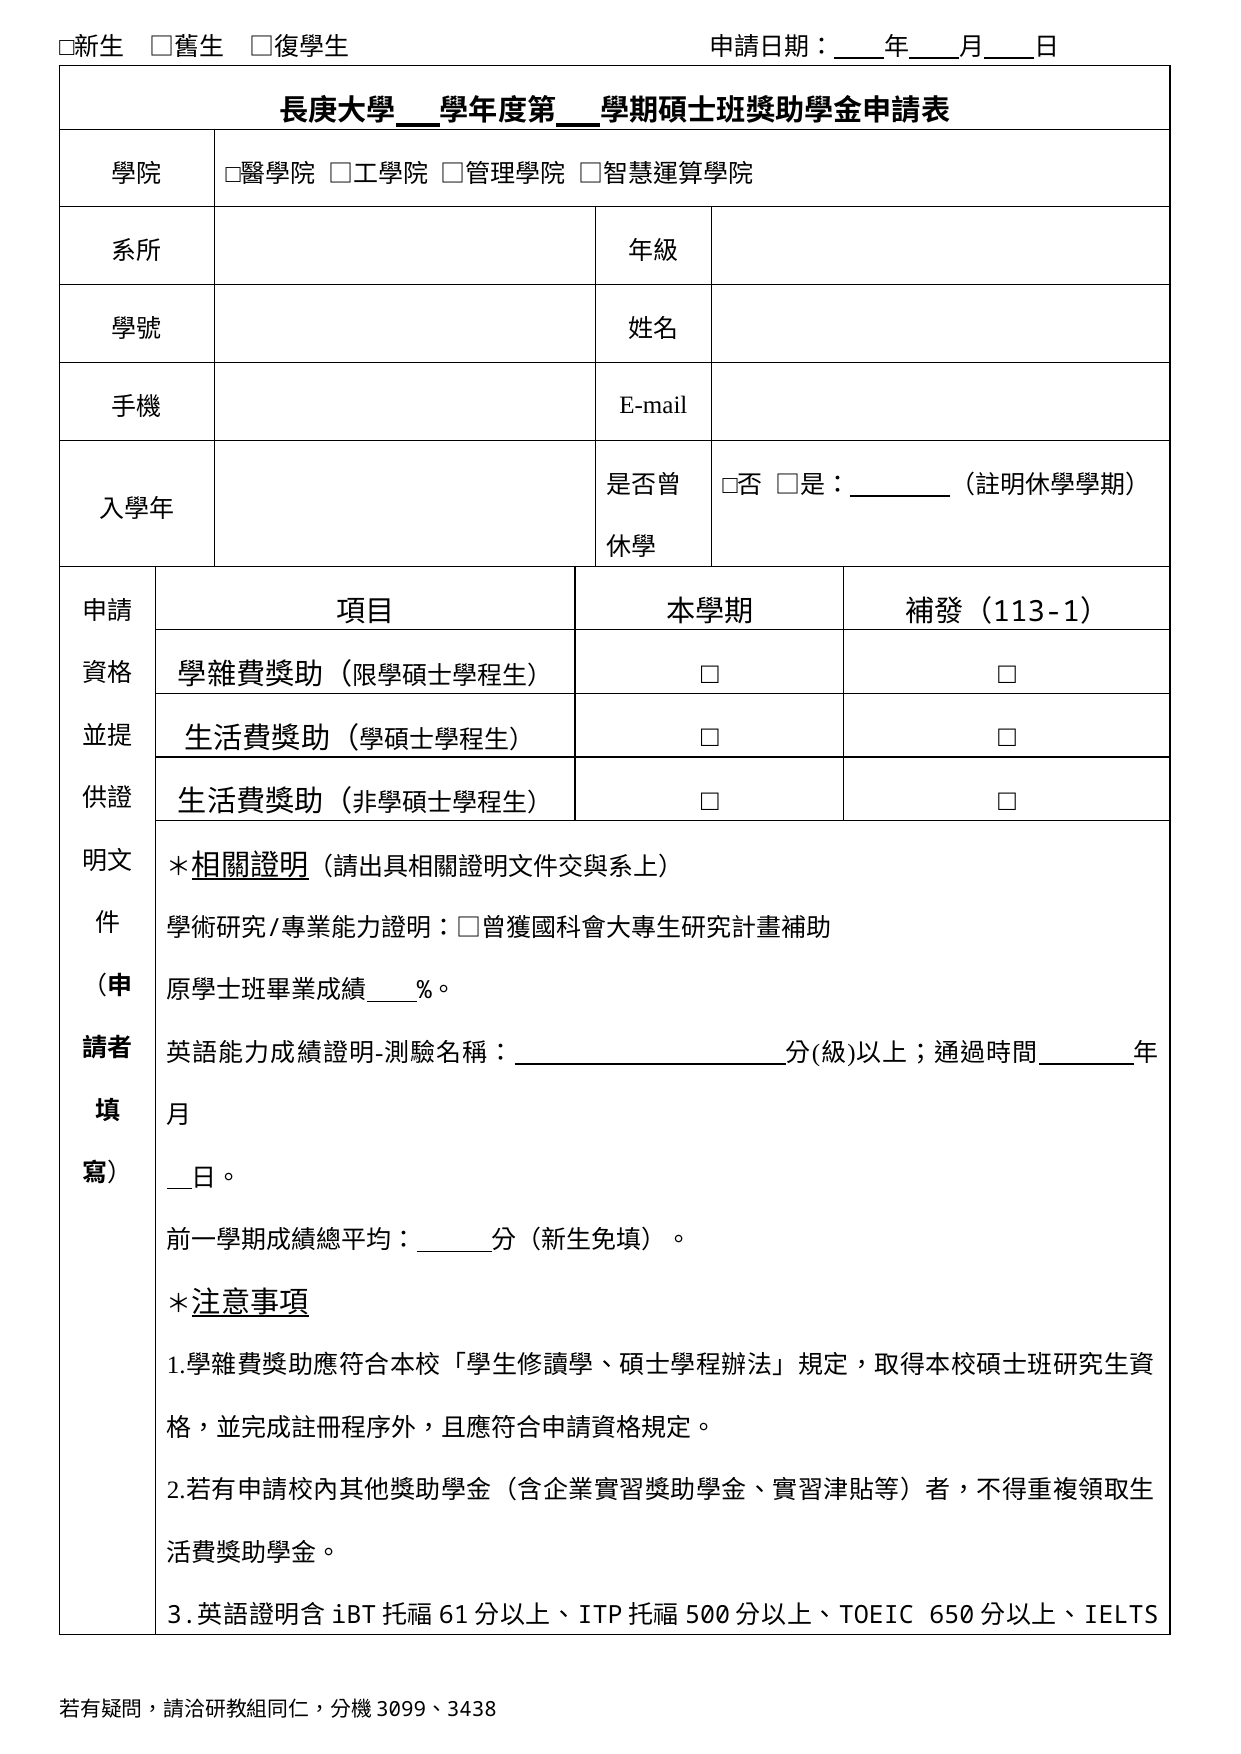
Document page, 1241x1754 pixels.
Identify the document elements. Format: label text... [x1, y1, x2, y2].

table_cell 入學年 [60, 441, 214, 566]
table_cell 補發（113-1） [844, 567, 1169, 629]
table_cell E-mail [596, 363, 711, 440]
table_cell [712, 285, 1169, 362]
table_header 長庚大學 學年度第 學期碩士班獎助學金申請表 [60, 66, 1169, 128]
table_cell 項目 [156, 567, 574, 629]
table_cell 姓名 [596, 285, 711, 362]
table_cell 本學期 [576, 567, 843, 629]
table_cell 學號 [60, 285, 214, 362]
table_cell 手機 [60, 363, 214, 440]
table_cell □ [844, 630, 1169, 693]
text □新生 □舊生 □復學生 申請日期： 年 月 日 [59, 2, 1181, 65]
table_cell [712, 363, 1169, 440]
table_cell ＊相關證明（請出具相關證明文件交與系上） 學術研究/專業能力證明：□曾獲國科會大專生研究計畫補助 原學士班畢業成績 %。 英語能力成績證明-測驗名稱： 分(級)以上；通過時間 年 月 日。 前一學期成績總平均： 分（新生免填）。 ＊注意事項 1.學雜費獎助應符合本校「學生修讀學、碩士學程辦法」規定，取得本校碩士班研究生資格，並完成註冊程序外，且應符合申請資格規定。 2.若有申請校內其他獎助學金（含企業實習獎助學金、實習津貼等）者，不得重複領取生活費獎助學金。 3.英語證明含iBT托福61分以上、ITP托福500分以上、TOEIC 650分以上、IELTS [156, 821, 1169, 1633]
table_cell [215, 363, 595, 440]
table_cell □ [844, 758, 1169, 820]
table_cell □否 □是： （註明休學學期） [712, 441, 1169, 566]
table_cell 生活費獎助（非學碩士學程生） [156, 758, 574, 820]
table_cell 是否曾休學 [596, 441, 711, 566]
table_cell [215, 441, 595, 566]
table_cell 學院 [60, 130, 214, 206]
table_cell 學雜費獎助（限學碩士學程生） [156, 630, 574, 693]
table_cell [215, 207, 595, 284]
table_cell 申請資格並提供證明文件（申請者填寫） [60, 567, 155, 1633]
table_cell □ [844, 694, 1169, 756]
table_cell [215, 285, 595, 362]
table_cell □醫學院 □工學院 □管理學院 □智慧運算學院 [215, 130, 1169, 206]
table_cell □ [576, 630, 843, 693]
table_cell 生活費獎助（學碩士學程生） [156, 694, 574, 756]
table_cell [712, 207, 1169, 284]
table_cell 系所 [60, 207, 214, 284]
table_cell 年級 [596, 207, 711, 284]
table_cell □ [576, 758, 843, 820]
table_cell □ [576, 694, 843, 756]
